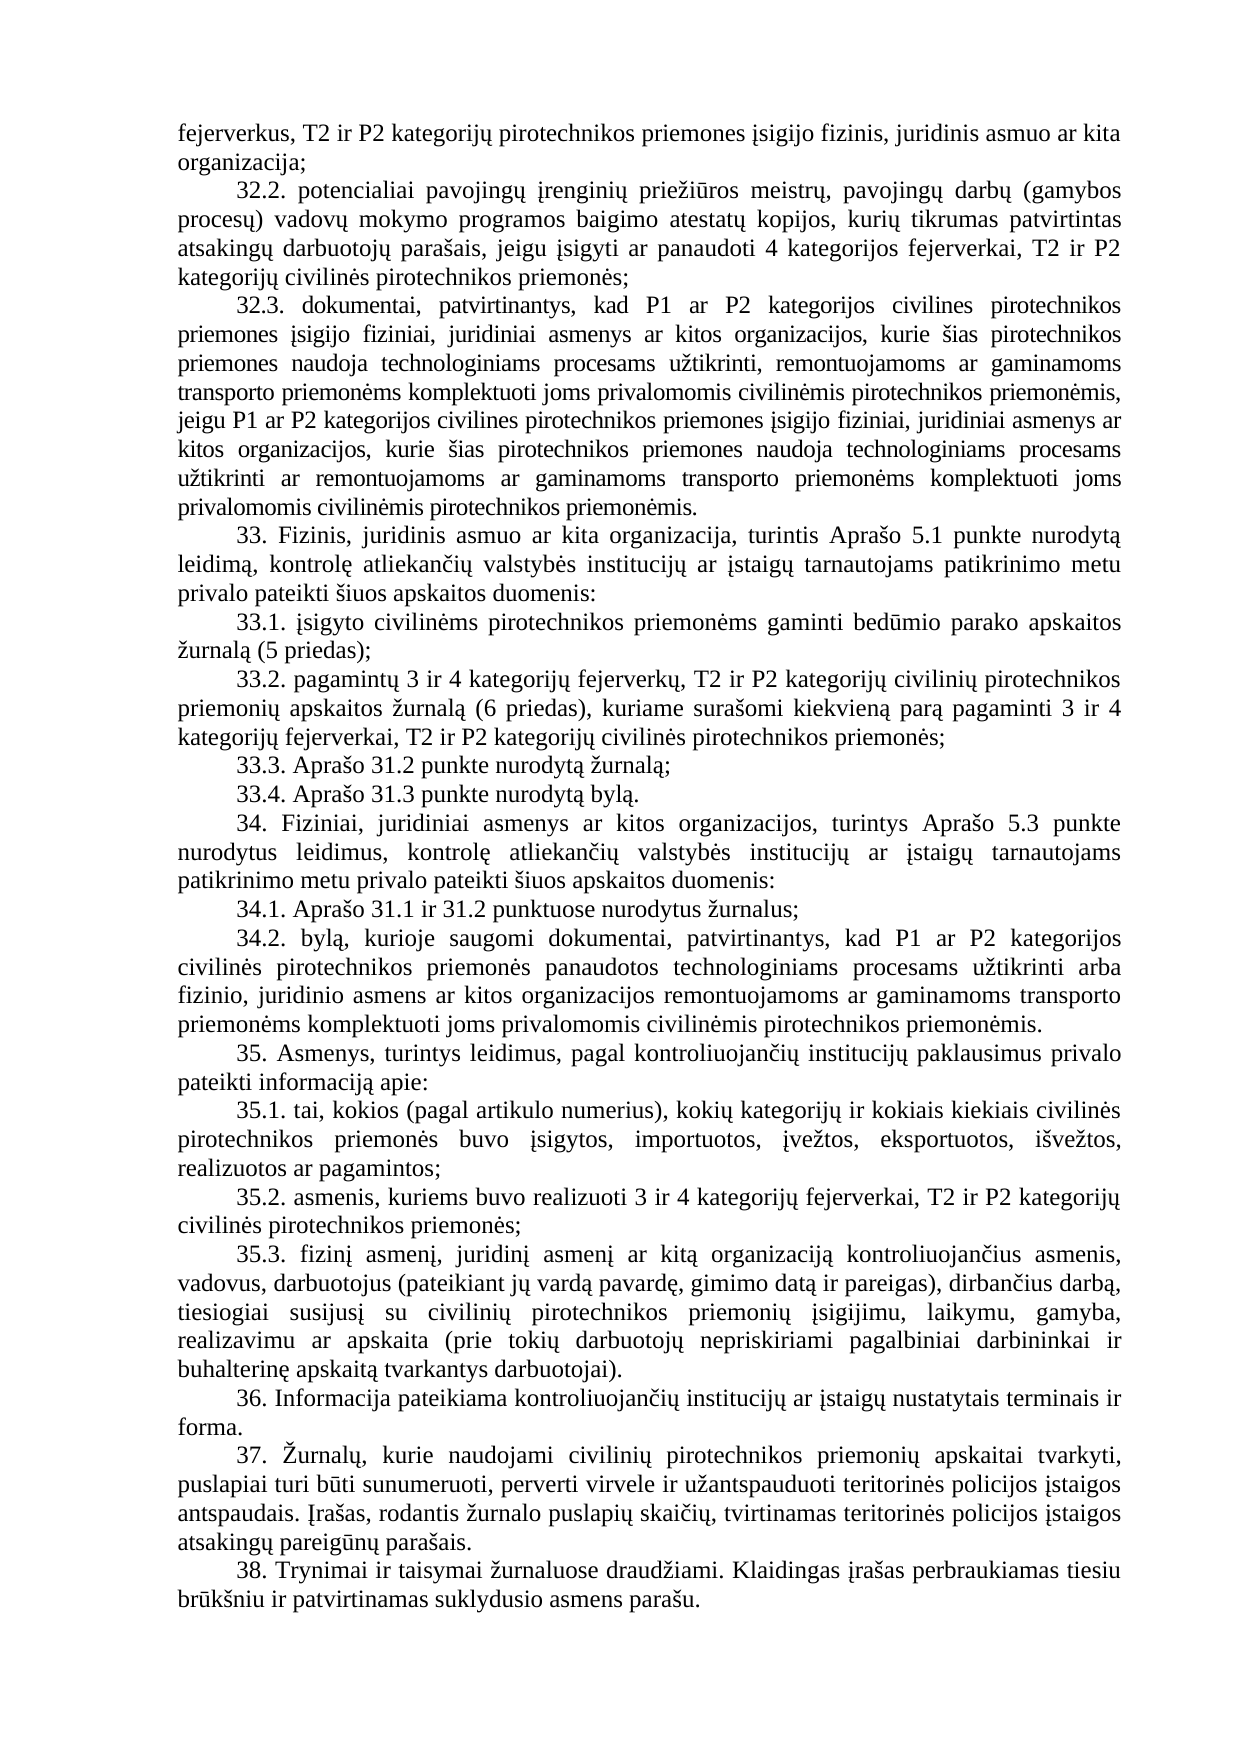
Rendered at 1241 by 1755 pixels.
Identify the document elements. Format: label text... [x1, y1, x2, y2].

text 33.2. pagamintų 3 ir 4 kategorijų fejerverkų, T2 ir P2 kategorijų civilinių pirotechnikos priemonių apskaitos žurnalą (6 priedas), kuriame surašomi kiekvieną parą pagaminti 3 ir 4 kategorijų fejerverkai, T2 ir P2 kategorijų civilinės pirotechnikos priemonės; [177, 664, 1122, 751]
text 33.3. Aprašo 31.2 punkte nurodytą žurnalą; [177, 751, 1122, 779]
text 34.1. Aprašo 31.1 ir 31.2 punktuose nurodytus žurnalus; [177, 894, 1122, 923]
text 38. Trynimai ir taisymai žurnaluose draudžiami. Klaidingas įrašas perbraukiamas tiesiu brūkšniu ir patvirtinamas suklydusio asmens parašu. [177, 1556, 1122, 1613]
text 34. Fiziniai, juridiniai asmenys ar kitos organizacijos, turintys Aprašo 5.3 punkte nurodytus leidimus, kontrolę atliekančių valstybės institucijų ar įstaigų tarnautojams patikrinimo metu privalo pateikti šiuos apskaitos duomenis: [177, 808, 1122, 894]
text 32.2. potencialiai pavojingų įrenginių priežiūros meistrų, pavojingų darbų (gamybos procesų) vadovų mokymo programos baigimo atestatų kopijos, kurių tikrumas patvirtintas atsakingų darbuotojų parašais, jeigu įsigyti ar panaudoti 4 kategorijos fejerverkai, T2 ir P2 kategorijų civilinės pirotechnikos priemonės; [177, 176, 1122, 291]
text 35. Asmenys, turintys leidimus, pagal kontroliuojančių institucijų paklausimus privalo pateikti informaciją apie: [177, 1038, 1122, 1096]
text fejerverkus, T2 ir P2 kategorijų pirotechnikos priemones įsigijo fizinis, juridinis asmuo ar kita organizacija; [177, 118, 1122, 176]
text 35.3. fizinį asmenį, juridinį asmenį ar kitą organizaciją kontroliuojančius asmenis, vadovus, darbuotojus (pateikiant jų vardą pavardę, gimimo datą ir pareigas), dirbančius darbą, tiesiogiai susijusį su civilinių pirotechnikos priemonių įsigijimu, laikymu, gamyba, realizavimu ar apskaita (prie tokių darbuotojų nepriskiriami pagalbiniai darbininkai ir buhalterinę apskaitą tvarkantys darbuotojai). [177, 1239, 1122, 1383]
text 33.4. Aprašo 31.3 punkte nurodytą bylą. [177, 779, 1122, 808]
text 34.2. bylą, kurioje saugomi dokumentai, patvirtinantys, kad P1 ar P2 kategorijos civilinės pirotechnikos priemonės panaudotos technologiniams procesams užtikrinti arba fizinio, juridinio asmens ar kitos organizacijos remontuojamoms ar gaminamoms transporto priemonėms komplektuoti joms privalomomis civilinėmis pirotechnikos priemonėmis. [177, 923, 1122, 1038]
text 35.2. asmenis, kuriems buvo realizuoti 3 ir 4 kategorijų fejerverkai, T2 ir P2 kategorijų civilinės pirotechnikos priemonės; [177, 1182, 1122, 1239]
text 33.1. įsigyto civilinėms pirotechnikos priemonėms gaminti bedūmio parako apskaitos žurnalą (5 priedas); [177, 607, 1122, 664]
text 35.1. tai, kokios (pagal artikulo numerius), kokių kategorijų ir kokiais kiekiais civilinės pirotechnikos priemonės buvo įsigytos, importuotos, įvežtos, eksportuotos, išvežtos, realizuotos ar pagamintos; [177, 1096, 1122, 1182]
text 37. Žurnalų, kurie naudojami civilinių pirotechnikos priemonių apskaitai tvarkyti, puslapiai turi būti sunumeruoti, perverti virvele ir užantspauduoti teritorinės policijos įstaigos antspaudais. Įrašas, rodantis žurnalo puslapių skaičių, tvirtinamas teritorinės policijos įstaigos atsakingų pareigūnų parašais. [177, 1441, 1122, 1556]
text 36. Informacija pateikiama kontroliuojančių institucijų ar įstaigų nustatytais terminais ir forma. [177, 1383, 1122, 1441]
text 33. Fizinis, juridinis asmuo ar kita organizacija, turintis Aprašo 5.1 punkte nurodytą leidimą, kontrolę atliekančių valstybės institucijų ar įstaigų tarnautojams patikrinimo metu privalo pateikti šiuos apskaitos duomenis: [177, 521, 1122, 607]
text 32.3. dokumentai, patvirtinantys, kad P1 ar P2 kategorijos civilines pirotechnikos priemones įsigijo fiziniai, juridiniai asmenys ar kitos organizacijos, kurie šias pirotechnikos priemones naudoja technologiniams procesams užtikrinti, remontuojamoms ar gaminamoms transporto priemonėms komplektuoti joms privalomomis civilinėmis pirotechnikos priemonėmis, jeigu P1 ar P2 kategorijos civilines pirotechnikos priemones įsigijo fiziniai, juridiniai asmenys ar kitos organizacijos, kurie šias pirotechnikos priemones naudoja technologiniams procesams užtikrinti ar remontuojamoms ar gaminamoms transporto priemonėms komplektuoti joms privalomomis civilinėmis pirotechnikos priemonėmis. [177, 291, 1122, 521]
